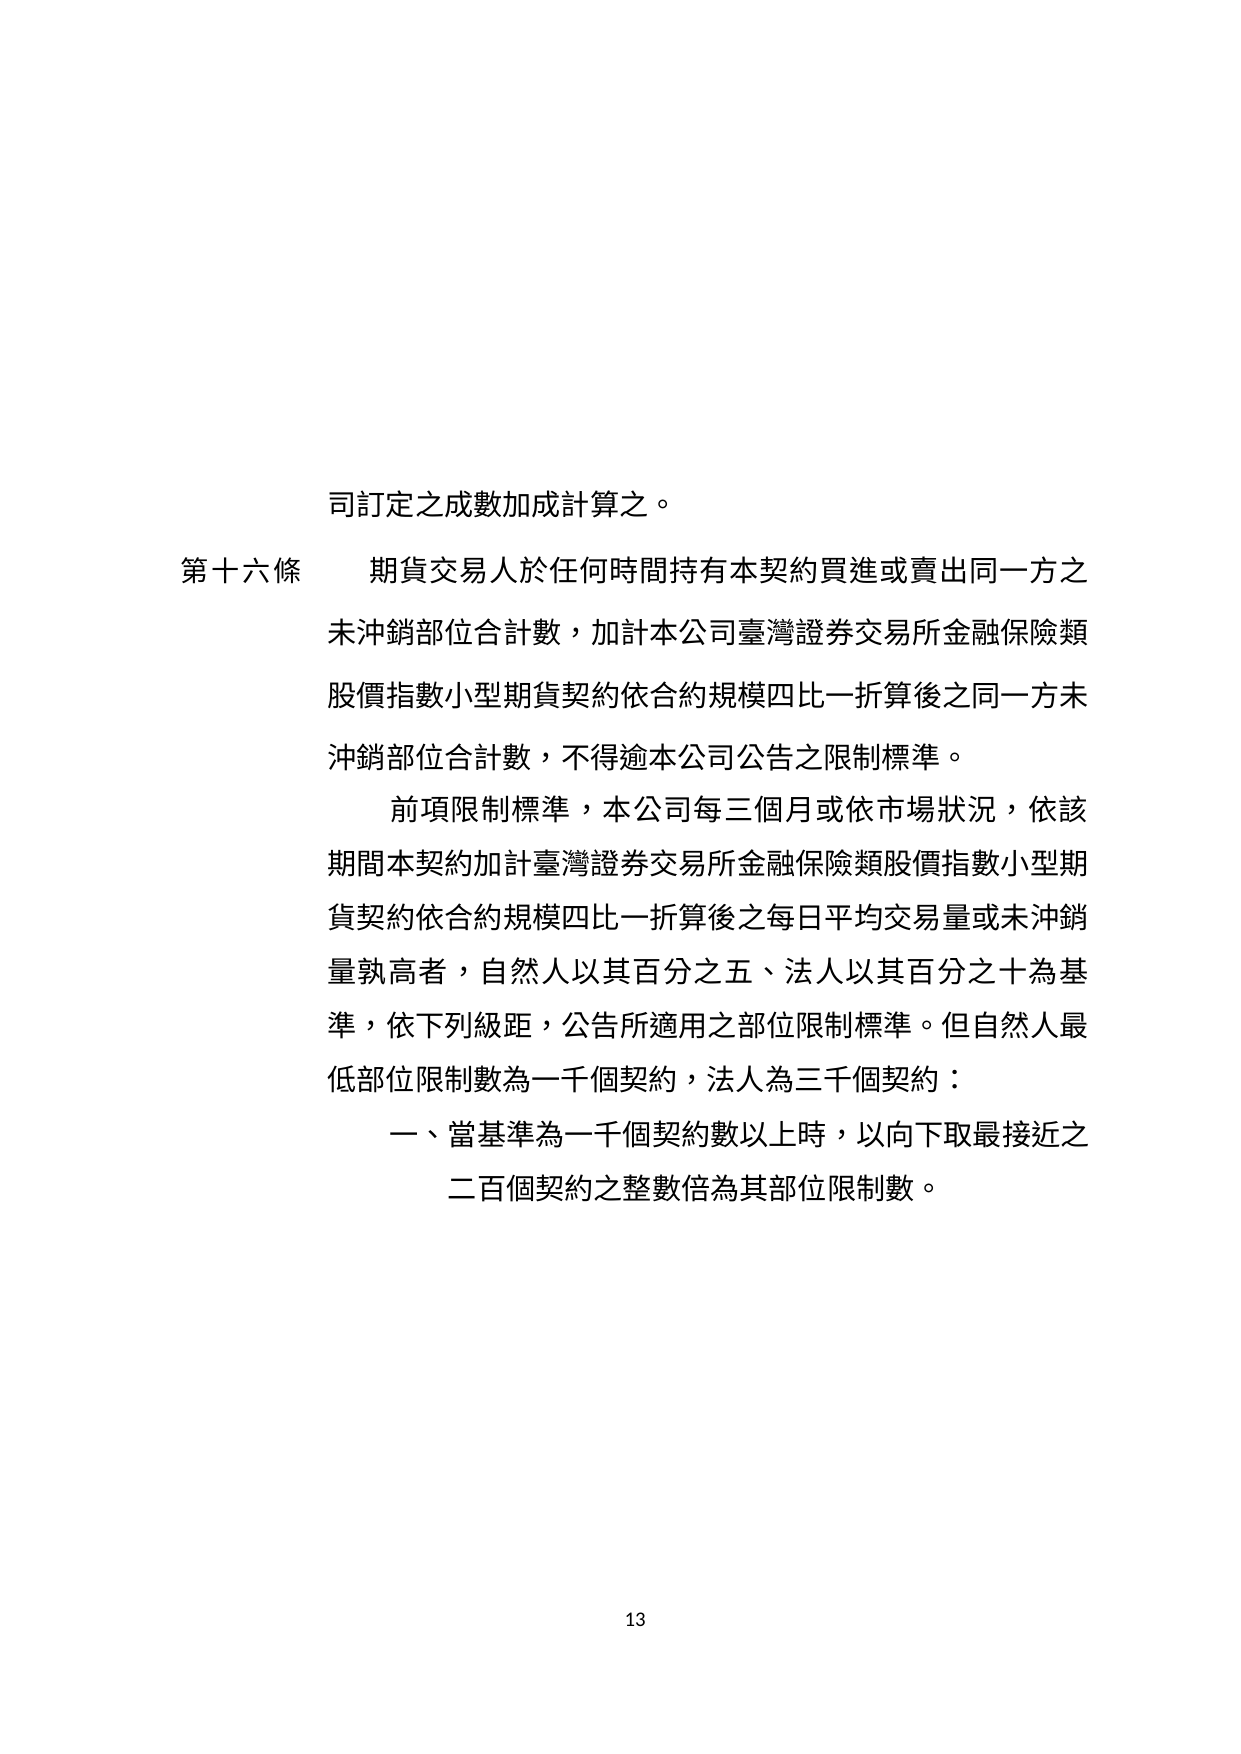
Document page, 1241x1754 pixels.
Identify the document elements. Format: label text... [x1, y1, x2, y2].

table_cell 司訂定之成數加成計算之。 [177, 473, 1092, 527]
table_cell 第十六條 期貨交易人於任何時間持有本契約買進或賣出同一方之未沖銷部位合計數，加計本公司臺灣證券交易所金融保險類股價指數小型期貨契約依合約規模四比一折算後之同一方未沖銷部位合計數，不得逾本公司公告之限制標準。 前項限制標準，本公司每三個月或依市場狀況，依該期間本契約加計臺灣證券交易所金融保險類股價指數小型期貨契約依合約規模四比一折算後之每日平均交易量或未沖銷量孰高者，自然人以其百分之五、法人以其百分之十為基準，依下列級距，公告所適用之部位限制標準。但自然人最低部位限制數為一千個契約，法人為三千個契約： 一、當基準為一千個契約數以上時，以向下取最接近之二百個契約之整數倍為其部位限制數。 [177, 527, 1092, 1210]
